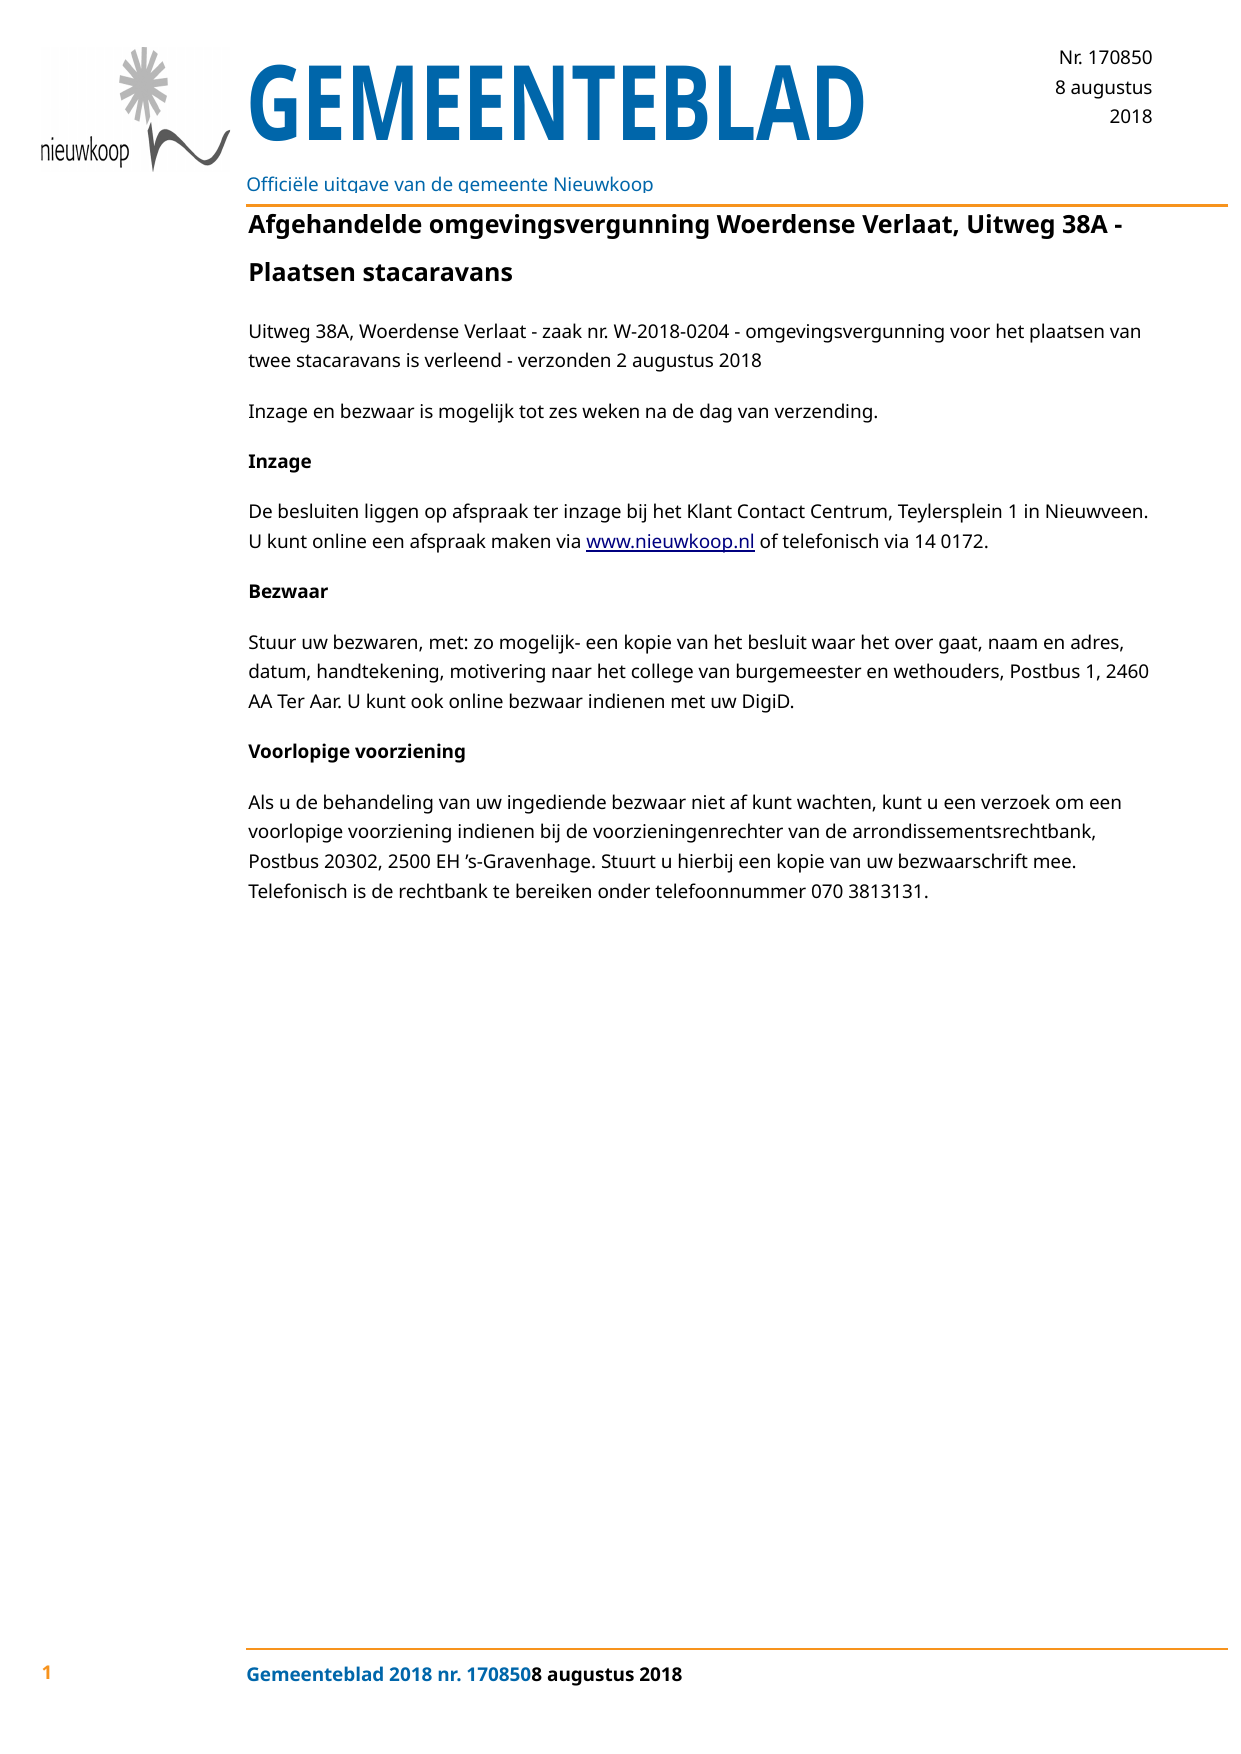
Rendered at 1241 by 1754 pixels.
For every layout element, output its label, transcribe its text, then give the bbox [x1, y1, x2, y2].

text De besluiten liggen op afspraak ter inzage bij het Klant Contact Centrum, Teylersplein 1 in Nieuwveen. U kunt online een afspraak maken via www.nieuwkoop.nl of telefonisch via 14 0172. [248, 499, 1152, 554]
text Stuur uw bezwaren, met: zo mogelijk- een kopie van het besluit waar het over gaat, naam en adres, datum, handtekening, motivering naar het college van burgemeester en wethouders, Postbus 1, 2460 AA Ter Aar. U kunt ook online bezwaar indienen met uw DigiD. [248, 629, 1152, 714]
text Als u de behandeling van uw ingediende bezwaar niet af kunt wachten, kunt u een verzoek om een voorlopige voorziening indienen bij de voorzieningenrechter van de arrondissementsrechtbank, Postbus 20302, 2500 EH ’s-Gravenhage. Stuurt u hierbij een kopie van uw bezwaarschrift mee. Telefonisch is de rechtbank te bereiken onder telefoonnummer 070 3813131. [248, 789, 1152, 904]
text Inzage [248, 448, 1152, 474]
text Inzage en bezwaar is mogelijk tot zes weken na de dag van verzending. [248, 398, 1152, 424]
text Voorlopige voorziening [248, 739, 1152, 764]
text Bezwaar [248, 579, 1152, 604]
text Uitweg 38A, Woerdense Verlaat - zaak nr. W-2018-0204 - omgevingsvergunning voor het plaatsen van twee stacaravans is verleend - verzonden 2 augustus 2018 [248, 318, 1152, 373]
picture [41, 47, 231, 172]
text Afgehandelde omgevingsvergunning Woerdense Verlaat, Uitweg 38A - Plaatsen stacaravans [248, 207, 1152, 288]
